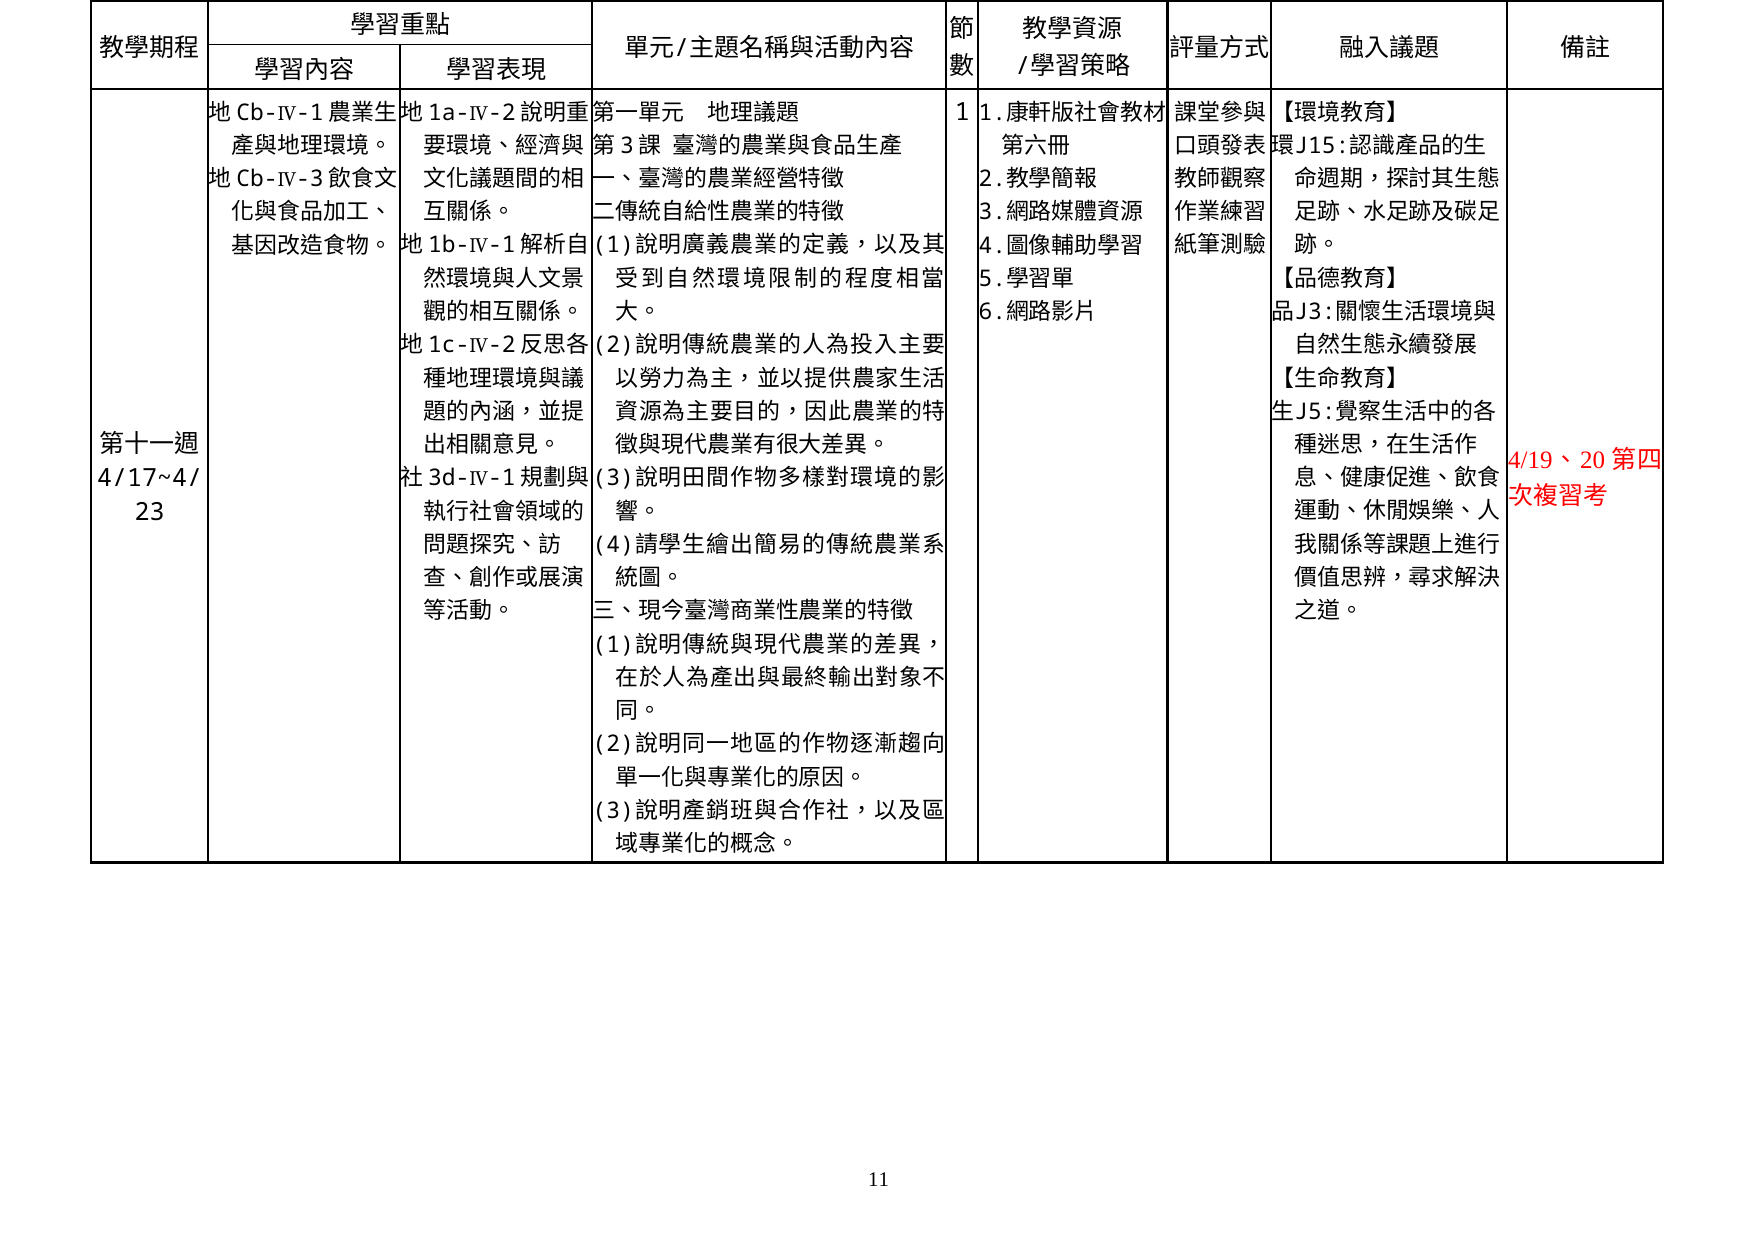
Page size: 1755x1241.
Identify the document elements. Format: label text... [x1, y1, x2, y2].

table_cell 1.康軒版社會教材第六冊 2.教學簡報 3.網路媒體資源 4.圖像輔助學習 5.學習單 6.網路影片 [979, 90, 1166, 861]
table_cell 4/19、20第四次複習考 [1508, 90, 1662, 861]
table_cell 地1a-Ⅳ-2說明重要環境、經濟與文化議題間的相互關係。 地1b-Ⅳ-1解析自然環境與人文景觀的相互關係。 地1c-Ⅳ-2反思各種地理環境與議題的內涵，並提出相關意見。 社3d-Ⅳ-1規劃與執行社會領域的問題探究、訪查、創作或展演等活動。 [401, 90, 591, 861]
table_cell 地Cb-Ⅳ-1農業生產與地理環境。 地Cb-Ⅳ-3飲食文化與食品加工、基因改造食物。 [209, 90, 399, 861]
table_cell 【環境教育】 環J15:認識產品的生命週期，探討其生態足跡、水足跡及碳足跡。 【品德教育】 品J3:關懷生活環境與自然生態永續發展 【生命教育】 生J5:覺察生活中的各種迷思，在生活作息、健康促進、飲食運動、休閒娛樂、人我關係等課題上進行價值思辨，尋求解決之道。 [1272, 90, 1506, 861]
table_header 教學期程 [92, 2, 207, 88]
table_header 單元/主題名稱與活動內容 [593, 2, 945, 88]
table_header 學習重點 [209, 2, 591, 44]
table_header 融入議題 [1272, 2, 1506, 88]
table_cell 課堂參與 口頭發表 教師觀察 作業練習 紙筆測驗 [1169, 90, 1270, 861]
table_header 評量方式 [1169, 2, 1270, 88]
table_cell 第十一週4/17~4/23 [92, 90, 207, 861]
table_cell 第一單元 地理議題 第3課 臺灣的農業與食品生產 一、臺灣的農業經營特徵 二傳統自給性農業的特徵 (1)說明廣義農業的定義，以及其受到自然環境限制的程度相當大。 (2)說明傳統農業的人為投入主要以勞力為主，並以提供農家生活資源為主要目的，因此農業的特徵與現代農業有很大差異。 (3)說明田間作物多樣對環境的影響。 (4)請學生繪出簡易的傳統農業系統圖。 三、現今臺灣商業性農業的特徵 (1)說明傳統與現代農業的差異，在於人為產出與最終輸出對象不同。 (2)說明同一地區的作物逐漸趨向單一化與專業化的原因。 (3)說明產銷班與合作社，以及區域專業化的概念。 [593, 90, 945, 861]
table_header 教學資源 /學習策略 [979, 2, 1166, 88]
table_header 節 數 [947, 2, 977, 88]
table_cell 1 [947, 90, 977, 861]
table_cell 學習表現 [401, 45, 591, 88]
table_cell 學習內容 [209, 45, 399, 88]
table_header 備註 [1508, 2, 1662, 88]
